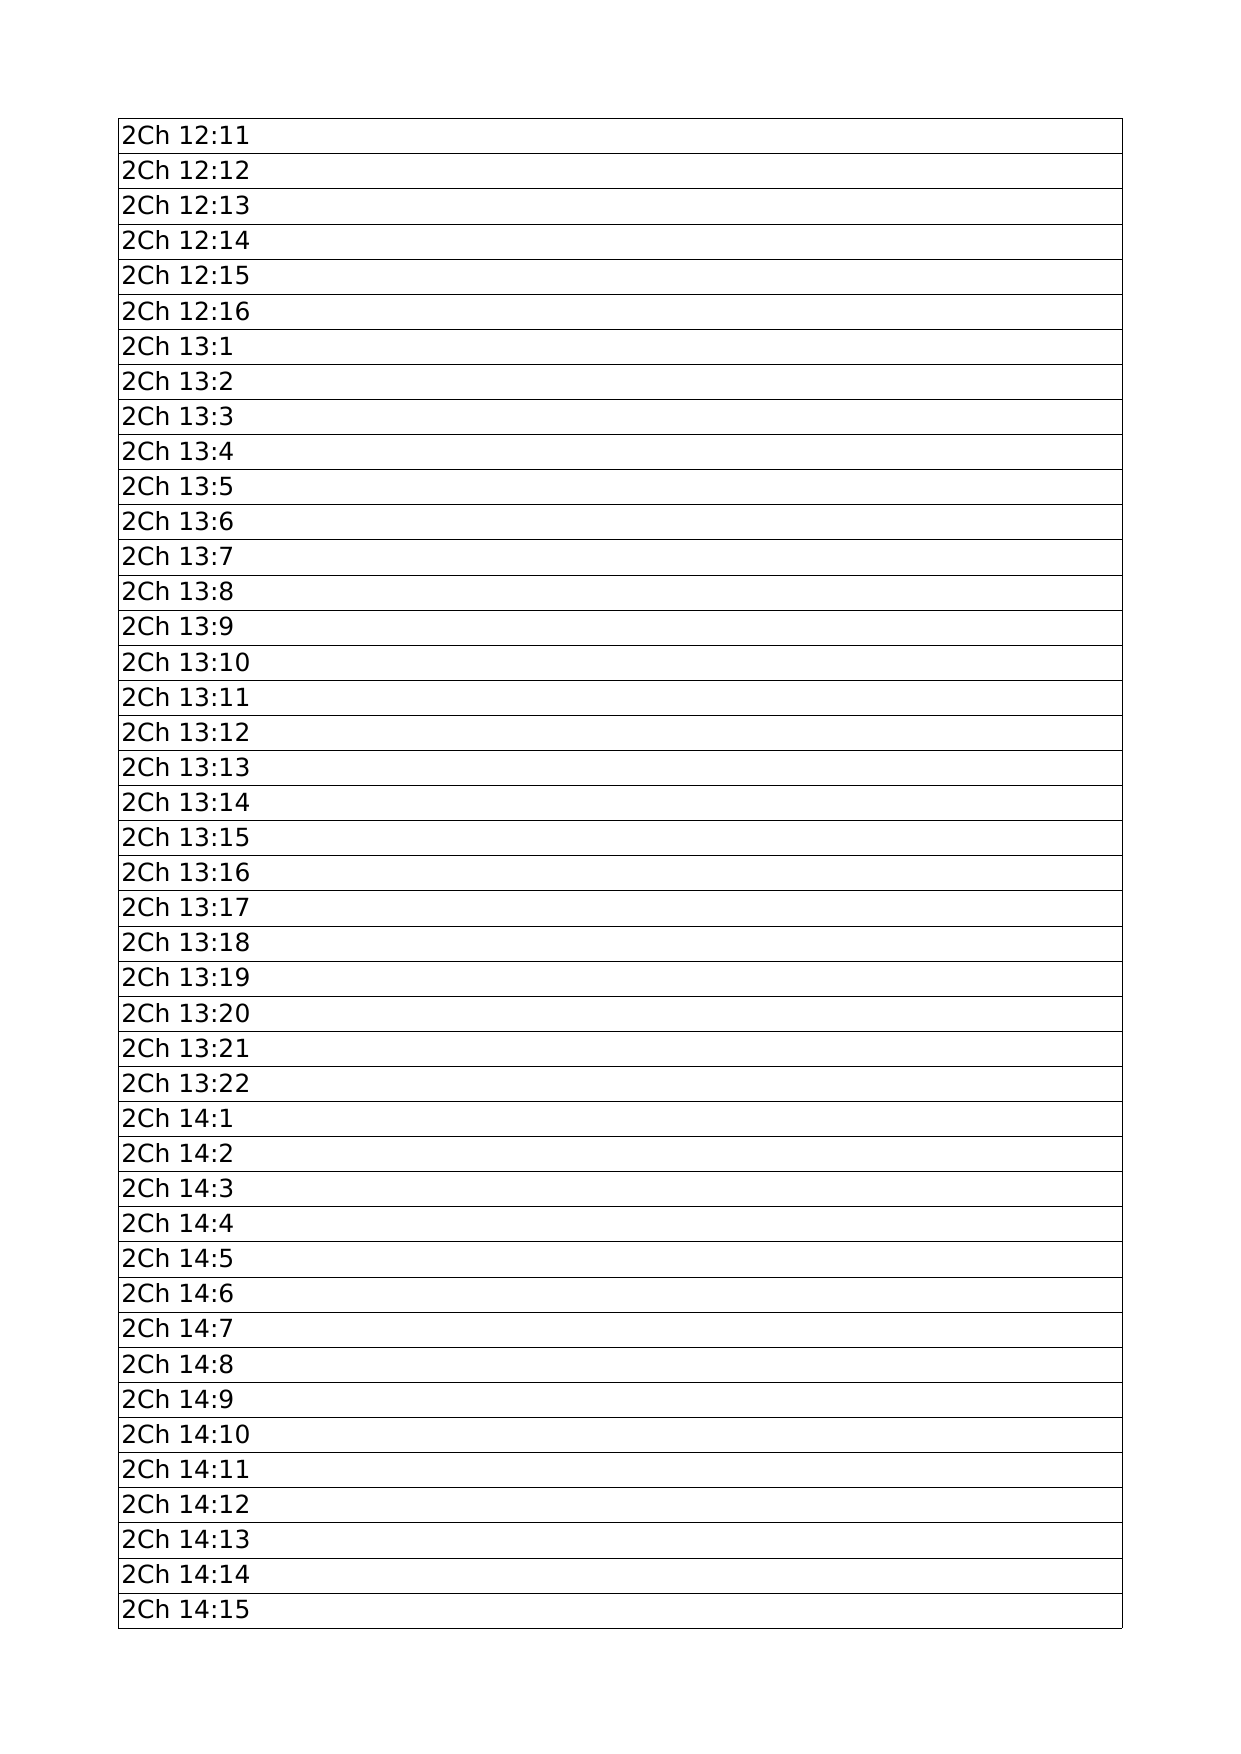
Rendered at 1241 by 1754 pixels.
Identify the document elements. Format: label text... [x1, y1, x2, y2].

table_cell 2Ch 13:8 [119, 576, 1122, 609]
table_cell 2Ch 13:14 [119, 786, 1122, 820]
table_cell 2Ch 14:8 [119, 1348, 1122, 1382]
table_cell 2Ch 12:13 [119, 189, 1122, 223]
table_cell 2Ch 13:13 [119, 751, 1122, 785]
table_cell 2Ch 13:3 [119, 400, 1122, 434]
table_cell 2Ch 13:20 [119, 997, 1122, 1031]
table_cell 2Ch 12:11 [119, 119, 1122, 153]
table_cell 2Ch 13:18 [119, 927, 1122, 961]
table_cell 2Ch 13:9 [119, 611, 1122, 645]
table_cell 2Ch 12:16 [119, 295, 1122, 329]
table_cell 2Ch 14:11 [119, 1453, 1122, 1487]
table_cell 2Ch 13:1 [119, 330, 1122, 364]
table_cell 2Ch 14:6 [119, 1278, 1122, 1312]
table_cell 2Ch 12:14 [119, 225, 1122, 258]
table_cell 2Ch 14:5 [119, 1242, 1122, 1277]
table_cell 2Ch 14:2 [119, 1137, 1122, 1171]
table_cell 2Ch 14:14 [119, 1559, 1122, 1592]
table_cell 2Ch 13:10 [119, 646, 1122, 680]
table_cell 2Ch 13:2 [119, 365, 1122, 399]
table_cell 2Ch 14:7 [119, 1313, 1122, 1347]
table_cell 2Ch 14:10 [119, 1418, 1122, 1452]
table_cell 2Ch 13:5 [119, 470, 1122, 504]
table_cell 2Ch 14:15 [119, 1594, 1122, 1628]
table_cell 2Ch 13:11 [119, 681, 1122, 715]
table_cell 2Ch 14:4 [119, 1207, 1122, 1241]
table_cell 2Ch 13:15 [119, 821, 1122, 855]
table_cell 2Ch 14:9 [119, 1383, 1122, 1417]
table_cell 2Ch 13:19 [119, 962, 1122, 996]
table_cell 2Ch 12:12 [119, 154, 1122, 188]
table_cell 2Ch 14:13 [119, 1523, 1122, 1557]
table_cell 2Ch 13:17 [119, 891, 1122, 926]
table_cell 2Ch 13:12 [119, 716, 1122, 750]
table_cell 2Ch 13:6 [119, 505, 1122, 539]
table_cell 2Ch 14:1 [119, 1102, 1122, 1136]
table_cell 2Ch 12:15 [119, 260, 1122, 294]
table_cell 2Ch 13:7 [119, 540, 1122, 574]
table_cell 2Ch 13:22 [119, 1067, 1122, 1101]
table_cell 2Ch 13:4 [119, 435, 1122, 469]
table_cell 2Ch 14:3 [119, 1172, 1122, 1206]
table_cell 2Ch 13:21 [119, 1032, 1122, 1066]
table_cell 2Ch 14:12 [119, 1488, 1122, 1522]
table_cell 2Ch 13:16 [119, 856, 1122, 890]
